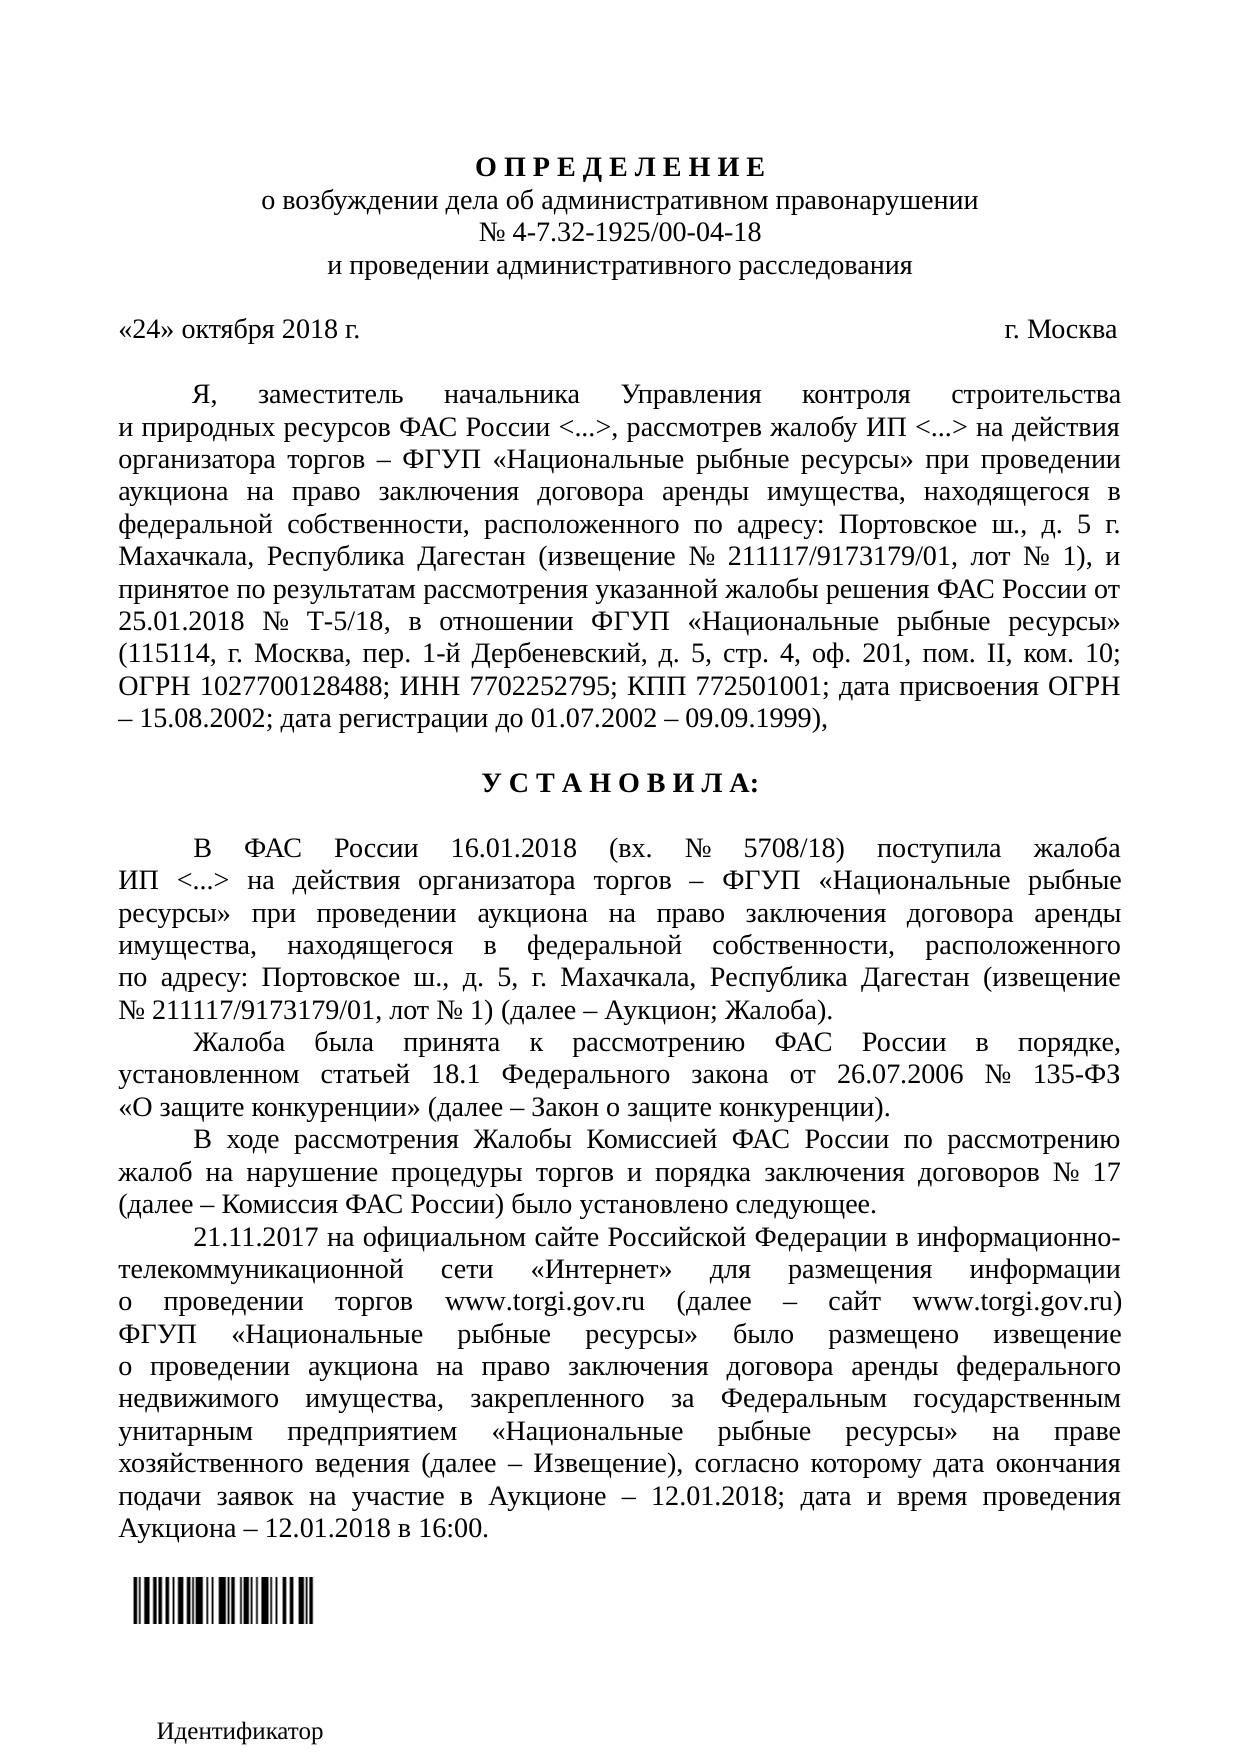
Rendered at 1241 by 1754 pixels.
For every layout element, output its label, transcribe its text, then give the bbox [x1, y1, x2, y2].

text Жалоба была принята к рассмотрению ФАС России в порядке, установленном статьей 18.1 Федерального закона от 26.07.2006 № 135-ФЗ «О защите конкуренции» (далее – Закон о защите конкуренции). [118, 1025, 1122, 1122]
text В ФАС России 16.01.2018 (вх. № 5708/18) поступила жалоба ИП <...> на действия организатора торгов – ФГУП «Национальные рыбные ресурсы» при проведении аукциона на право заключения договора аренды имущества, находящегося в федеральной собственности, расположенного по адресу: Портовское ш., д. 5, г. Махачкала, Республика Дагестан (извещение № 211117/9173179/01, лот № 1) (далее – Аукцион; Жалоба). [118, 831, 1122, 1025]
text В ходе рассмотрения Жалобы Комиссией ФАС России по рассмотрению жалоб на нарушение процедуры торгов и порядка заключения договоров № 17 (далее – Комиссия ФАС России) было установлено следующее. [118, 1122, 1122, 1219]
picture [118, 1577, 331, 1624]
text У С Т А Н О В И Л А: [118, 766, 1122, 798]
text № 4-7.32-1925/00-04-18 и проведении административного расследования [118, 215, 1122, 280]
text «24» октября 2018 г. г. Москва [118, 312, 1122, 345]
text 21.11.2017 на официальном сайте Российской Федерации в информационно-телекоммуникационной сети «Интернет» для размещения информации о проведении торгов www.torgi.gov.ru (далее – сайт www.torgi.gov.ru) ФГУП «Национальные рыбные ресурсы» было размещено извещение о проведении аукциона на право заключения договора аренды федерального недвижимого имущества, закрепленного за Федеральным государственным унитарным предприятием «Национальные рыбные ресурсы» на праве хозяйственного ведения (далее – Извещение), согласно которому дата окончания подачи заявок на участие в Аукционе – 12.01.2018; дата и время проведения Аукциона – 12.01.2018 в 16:00. [118, 1219, 1122, 1543]
text Я, заместитель начальника Управления контроля строительства и природных ресурсов ФАС России <...>, рассмотрев жалобу ИП <...> на действия организатора торгов – ФГУП «Национальные рыбные ресурсы» при проведении аукциона на право заключения договора аренды имущества, находящегося в федеральной собственности, расположенного по адресу: Портовское ш., д. 5 г. Махачкала, Республика Дагестан (извещение № 211117/9173179/01, лот № 1), и принятое по результатам рассмотрения указанной жалобы решения ФАС России от 25.01.2018 № Т-5/18, в отношении ФГУП «Национальные рыбные ресурсы» (115114, г. Москва, пер. 1-й Дербеневский, д. 5, стр. 4, оф. 201, пом. II, ком. 10; ОГРН 1027700128488; ИНН 7702252795; КПП 772501001; дата присвоения ОГРН – 15.08.2002; дата регистрации до 01.07.2002 – 09.09.1999), [118, 377, 1122, 734]
text о возбуждении дела об административном правонарушении [118, 183, 1122, 215]
text О П Р Е Д Е Л Е Н И Е [118, 151, 1122, 183]
